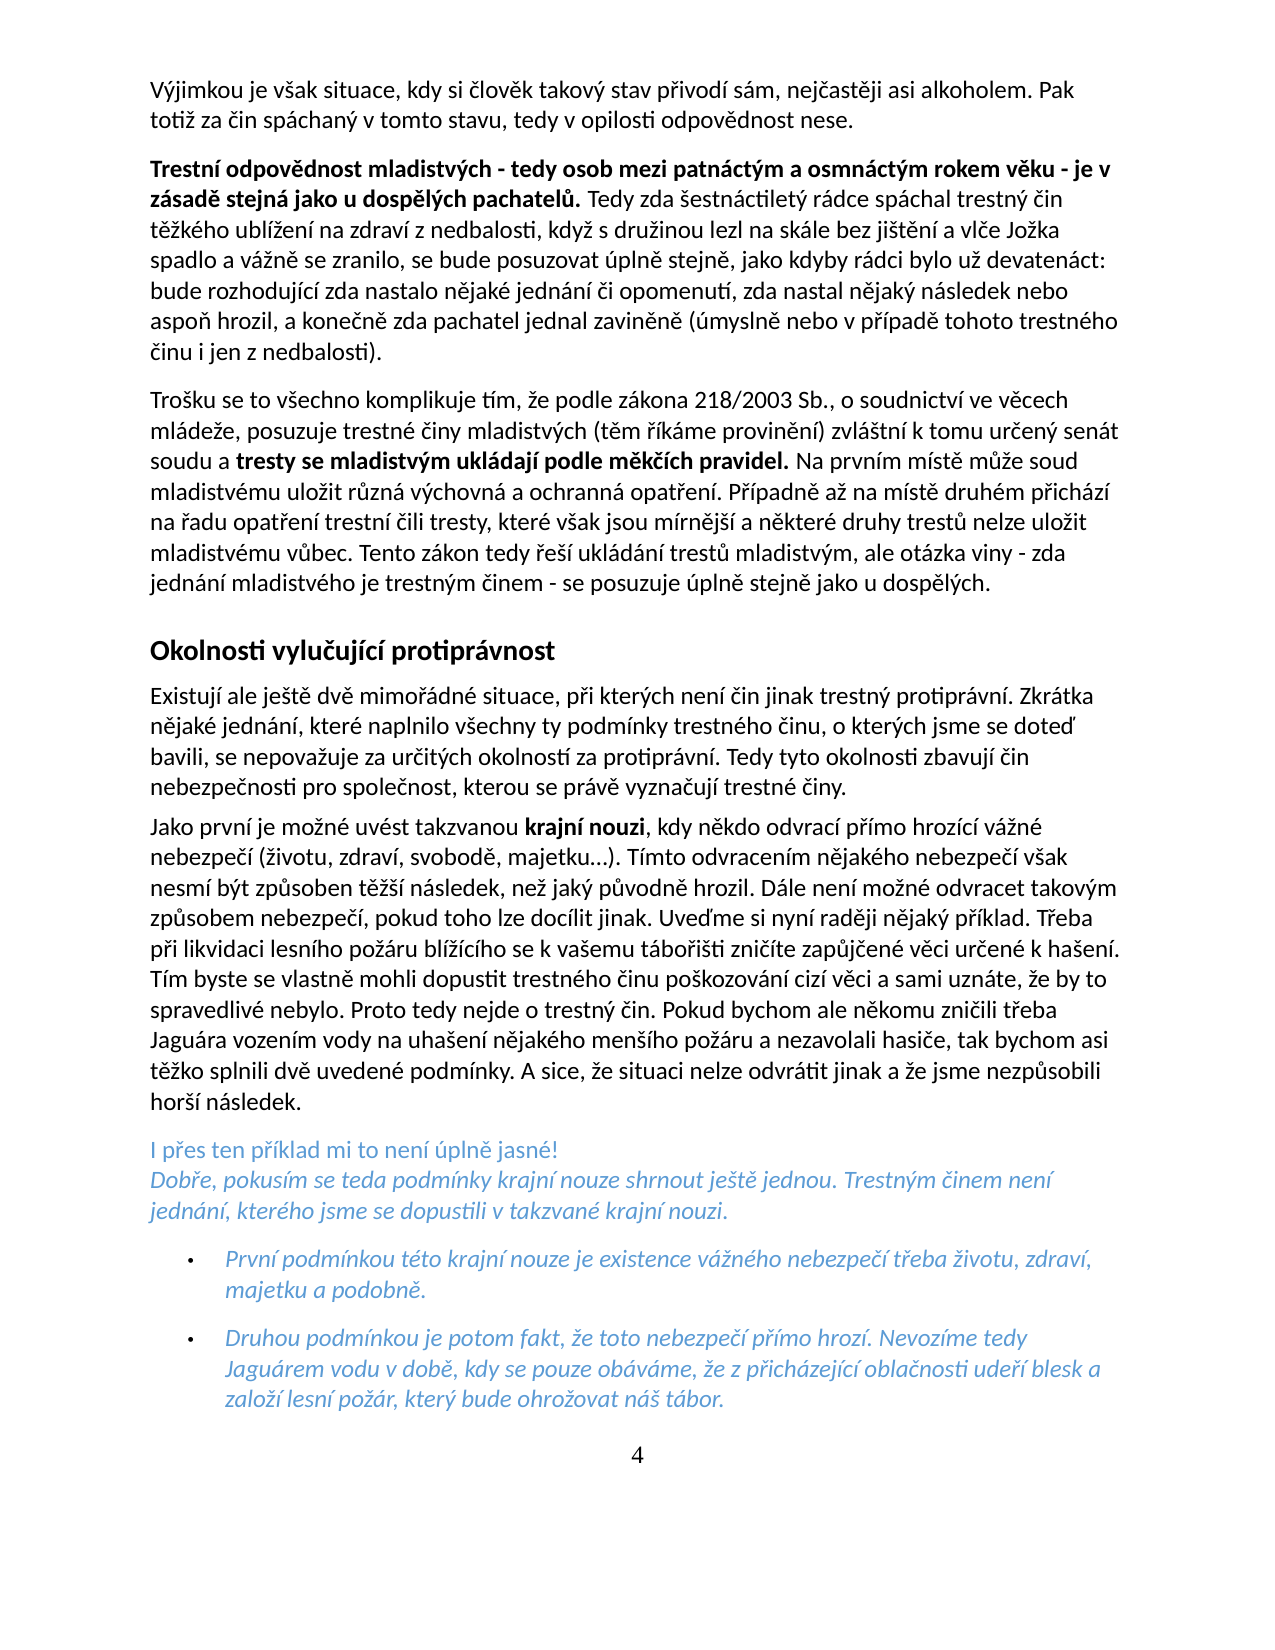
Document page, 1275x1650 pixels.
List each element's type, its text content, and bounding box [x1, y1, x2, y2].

text Trestní odpovědnost mladistvých - tedy osob mezi patnáctým a osmnáctým rokem věku - je v zásadě stejná jako u dospělých pachatelů. Tedy zda šestnáctiletý rádce spáchal trestný čin těžkého ublížení na zdraví z nedbalosti, když s družinou lezl na skále bez jištění a vlče Jožka spadlo a vážně se zranilo, se bude posuzovat úplně stejně, jako kdyby rádci bylo už devatenáct: bude rozhodující zda nastalo nějaké jednání či opomenutí, zda nastal nějaký následek nebo aspoň hrozil, a konečně zda pachatel jednal zaviněně (úmyslně nebo v případě tohoto trestného činu i jen z nedbalosti). [150, 153, 1125, 366]
text Jako první je možné uvést takzvanou krajní nouzi, kdy někdo odvrací přímo hrozící vážné nebezpečí (životu, zdraví, svobodě, majetku…). Tímto odvracením nějakého nebezpečí však nesmí být způsoben těžší následek, než jaký původně hrozil. Dále není možné odvracet takovým způsobem nebezpečí, pokud toho lze docílit jinak. Uveďme si nyní raději nějaký příklad. Třeba při likvidaci lesního požáru blížícího se k vašemu tábořišti zničíte zapůjčené věci určené k hašení. Tím byste se vlastně mohli dopustit trestného činu poškozování cizí věci a sami uznáte, že by to spravedlivé nebylo. Proto tedy nejde o trestný čin. Pokud bychom ale někomu zničili třeba Jaguára vozením vody na uhašení nějakého menšího požáru a nezavolali hasiče, tak bychom asi těžko splnili dvě uvedené podmínky. A sice, že situaci nelze odvrátit jinak a že jsme nezpůsobili horší následek. [150, 811, 1125, 1116]
subtitle Okolnosti vylučující protiprávnost [150, 632, 1125, 667]
list První podmínkou této krajní nouze je existence vážného nebezpečí třeba životu, zdraví, majetku a podobně. [187, 1244, 1125, 1305]
list Druhou podmínkou je potom fakt, že toto nebezpečí přímo hrozí. Nevozíme tedy Jaguárem vodu v době, kdy se pouze obáváme, že z přicházející oblačnosti udeří blesk a založí lesní požár, který bude ohrožovat náš tábor. [187, 1323, 1125, 1414]
text I přes ten příklad mi to není úplně jasné! Dobře, pokusím se teda podmínky krajní nouze shrnout ještě jednou. Trestným činem není jednání, kterého jsme se dopustili v takzvané krajní nouzi. [150, 1134, 1125, 1226]
text Trošku se to všechno komplikuje tím, že podle zákona 218/2003 Sb., o soudnictví ve věcech mládeže, posuzuje trestné činy mladistvých (těm říkáme provinění) zvláštní k tomu určený senát soudu a tresty se mladistvým ukládají podle měkčích pravidel. Na prvním místě může soud mladistvému uložit různá výchovná a ochranná opatření. Případně až na místě druhém přichází na řadu opatření trestní čili tresty, které však jsou mírnější a některé druhy trestů nelze uložit mladistvému vůbec. Tento zákon tedy řeší ukládání trestů mladistvým, ale otázka viny - zda jednání mladistvého je trestným činem - se posuzuje úplně stejně jako u dospělých. [150, 384, 1125, 598]
text Existují ale ještě dvě mimořádné situace, při kterých není čin jinak trestný protiprávní. Zkrátka nějaké jednání, které naplnilo všechny ty podmínky trestného činu, o kterých jsme se doteď bavili, se nepovažuje za určitých okolností za protiprávní. Tedy tyto okolnosti zbavují čin nebezpečnosti pro společnost, kterou se právě vyznačují trestné činy. [150, 680, 1125, 802]
text Výjimkou je však situace, kdy si člověk takový stav přivodí sám, nejčastěji asi alkoholem. Pak totiž za čin spáchaný v tomto stavu, tedy v opilosti odpovědnost nese. [150, 74, 1125, 135]
